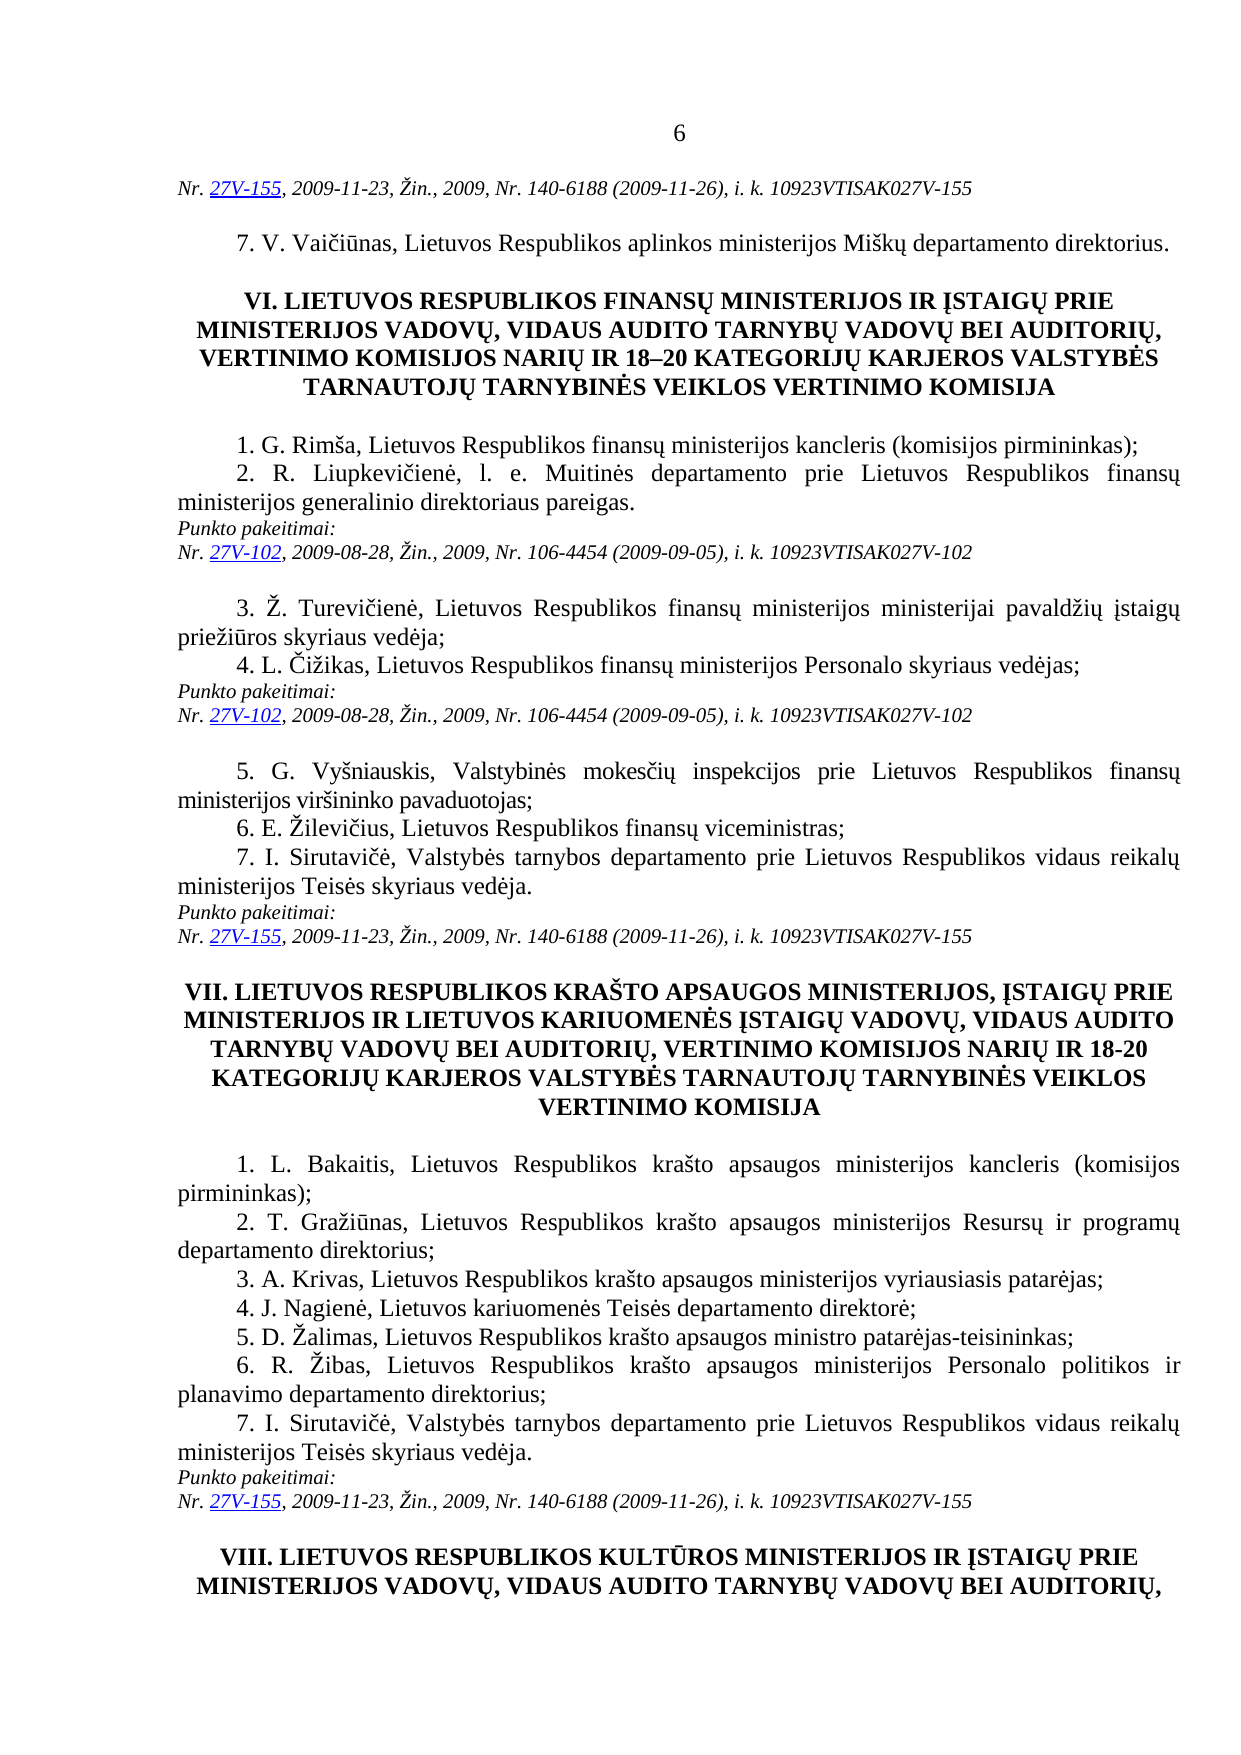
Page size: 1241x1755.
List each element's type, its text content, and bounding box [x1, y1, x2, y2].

text 3. A. Krivas, Lietuvos Respublikos krašto apsaugos ministerijos vyriausiasis patarėjas; [177, 1264, 1181, 1293]
text Punkto pakeitimai: [177, 679, 1181, 703]
text 5. G. Vyšniauskis, Valstybinės mokesčių inspekcijos prie Lietuvos Respublikos finansų ministerijos viršininko pavaduotojas; [177, 756, 1181, 813]
text Nr. 27V-102, 2009-08-28, Žin., 2009, Nr. 106-4454 (2009-09-05), i. k. 10923VTISAK027V-102 [177, 540, 1181, 564]
text 1. G. Rimša, Lietuvos Respublikos finansų ministerijos kancleris (komisijos pirmininkas); [177, 430, 1181, 458]
text Nr. 27V-155, 2009-11-23, Žin., 2009, Nr. 140-6188 (2009-11-26), i. k. 10923VTISAK027V-155 [177, 924, 1181, 948]
text 6. E. Žilevičius, Lietuvos Respublikos finansų viceministras; [177, 813, 1181, 842]
text 4. J. Nagienė, Lietuvos kariuomenės Teisės departamento direktorė; [177, 1293, 1181, 1322]
text Nr. 27V-155, 2009-11-23, Žin., 2009, Nr. 140-6188 (2009-11-26), i. k. 10923VTISAK027V-155 [177, 1489, 1181, 1513]
text Nr. 27V-155, 2009-11-23, Žin., 2009, Nr. 140-6188 (2009-11-26), i. k. 10923VTISAK027V-155 [177, 176, 1181, 200]
text Punkto pakeitimai: [177, 516, 1181, 540]
text 6. R. Žibas, Lietuvos Respublikos krašto apsaugos ministerijos Personalo politikos ir planavimo departamento direktorius; [177, 1350, 1181, 1408]
text 7. I. Sirutavičė, Valstybės tarnybos departamento prie Lietuvos Respublikos vidaus reikalų ministerijos Teisės skyriaus vedėja. [177, 1408, 1181, 1465]
text 7. V. Vaičiūnas, Lietuvos Respublikos aplinkos ministerijos Miškų departamento direktorius. [177, 228, 1181, 257]
text VIII. lietuvos respublikos Kultūros ministerijos ir įstaigų prie ministerijos vadovų, vidaus audito tarnybų vadovų BEI AUDITORIŲ, [177, 1542, 1181, 1600]
text 4. L. Čižikas, Lietuvos Respublikos finansų ministerijos Personalo skyriaus vedėjas; [177, 650, 1181, 679]
text 5. d. Žalimas, Lietuvos Respublikos krašto apsaugos ministro patarėjas-teisininkas; [177, 1322, 1181, 1350]
text 3. Ž. Turevičienė, Lietuvos Respublikos finansų ministerijos ministerijai pavaldžių įstaigų priežiūros skyriaus vedėja; [177, 593, 1181, 650]
text VII. lietuvos respublikos Krašto apsaugos ministerijos, įstaigų prie ministerijos ir Lietuvos kariuomenės ĮSTAIGŲ vadovų, vidaus audito tarnybų vadovų BEI AUDITORIŲ, vertinimo komisijos narių ir 18-20 kategorijų karjeros valstybės tarnautojų tarnybinės veiklos vertinimo komisija [177, 977, 1181, 1120]
text Nr. 27V-102, 2009-08-28, Žin., 2009, Nr. 106-4454 (2009-09-05), i. k. 10923VTISAK027V-102 [177, 703, 1181, 727]
text 1. L. Bakaitis, Lietuvos Respublikos krašto apsaugos ministerijos kancleris (komisijos pirmininkas); [177, 1149, 1181, 1207]
text 2. T. Gražiūnas, Lietuvos Respublikos krašto apsaugos ministerijos Resursų ir programų departamento direktorius; [177, 1207, 1181, 1264]
text Punkto pakeitimai: [177, 900, 1181, 924]
text 7. I. Sirutavičė, Valstybės tarnybos departamento prie Lietuvos Respublikos vidaus reikalų ministerijos Teisės skyriaus vedėja. [177, 842, 1181, 900]
text Vi. lietuvos respublikos Finansų ministerijos ir įstaigų prie ministerijos vadovų, vidaus audito tarnybų vadovų BEI AUDITORIŲ, vertinimo komisijos narių ir 18–20 kategorijų karjeros valstybės tarnautojų tarnybinės veiklos vertinimo komisija [177, 286, 1181, 401]
text 2. R. Liupkevičienė, l. e. Muitinės departamento prie Lietuvos Respublikos finansų ministerijos generalinio direktoriaus pareigas. [177, 458, 1181, 516]
text Punkto pakeitimai: [177, 1465, 1181, 1489]
